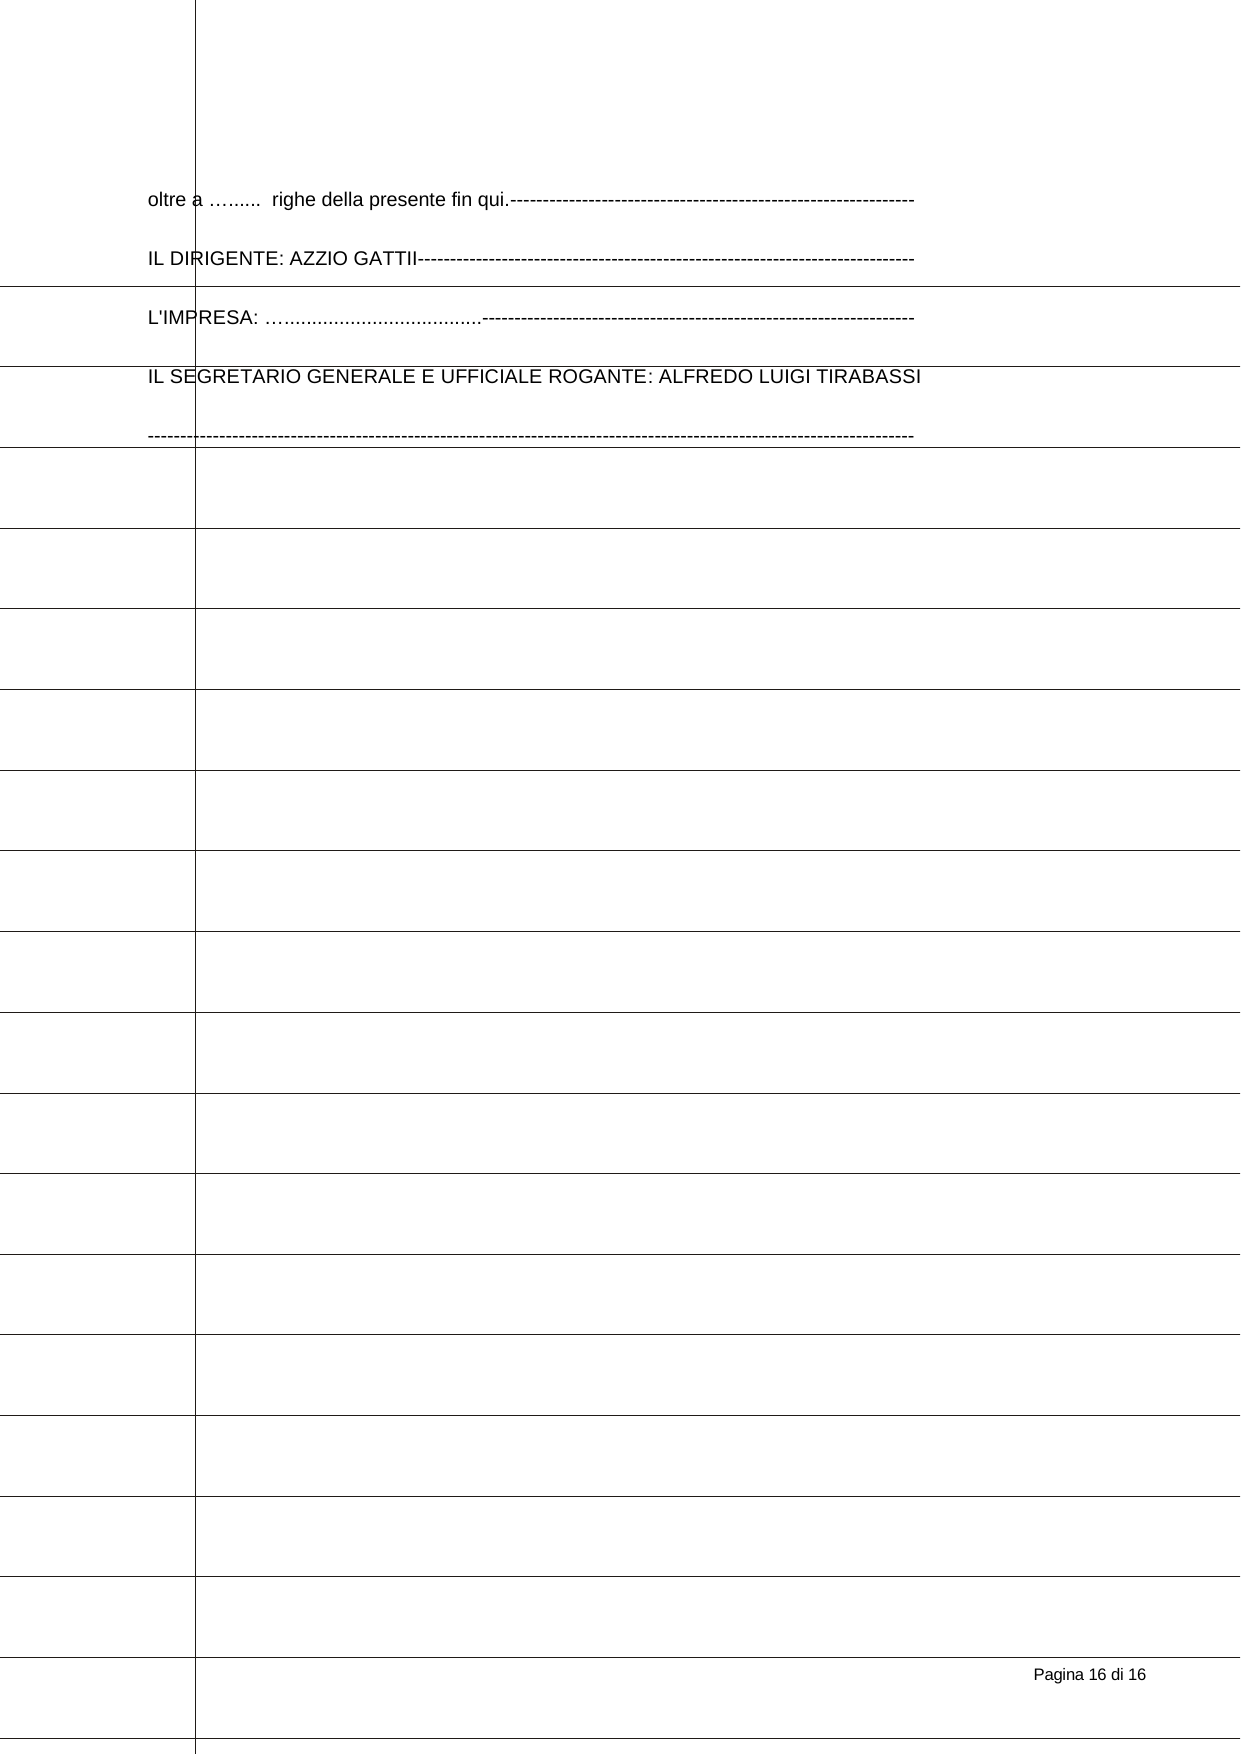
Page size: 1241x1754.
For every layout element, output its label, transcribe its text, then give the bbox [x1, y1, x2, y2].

text oltre a …...... righe della presente fin qui. [148, 159, 921, 218]
text L'IMPRESA: ….................................... [148, 277, 921, 337]
text IL DIRIGENTE: AZZIO GATTII [148, 218, 921, 277]
text IL SEGRETARIO GENERALE E UFFICIALE ROGANTE: ALFREDO LUIGI TIRABASSI [148, 337, 921, 455]
